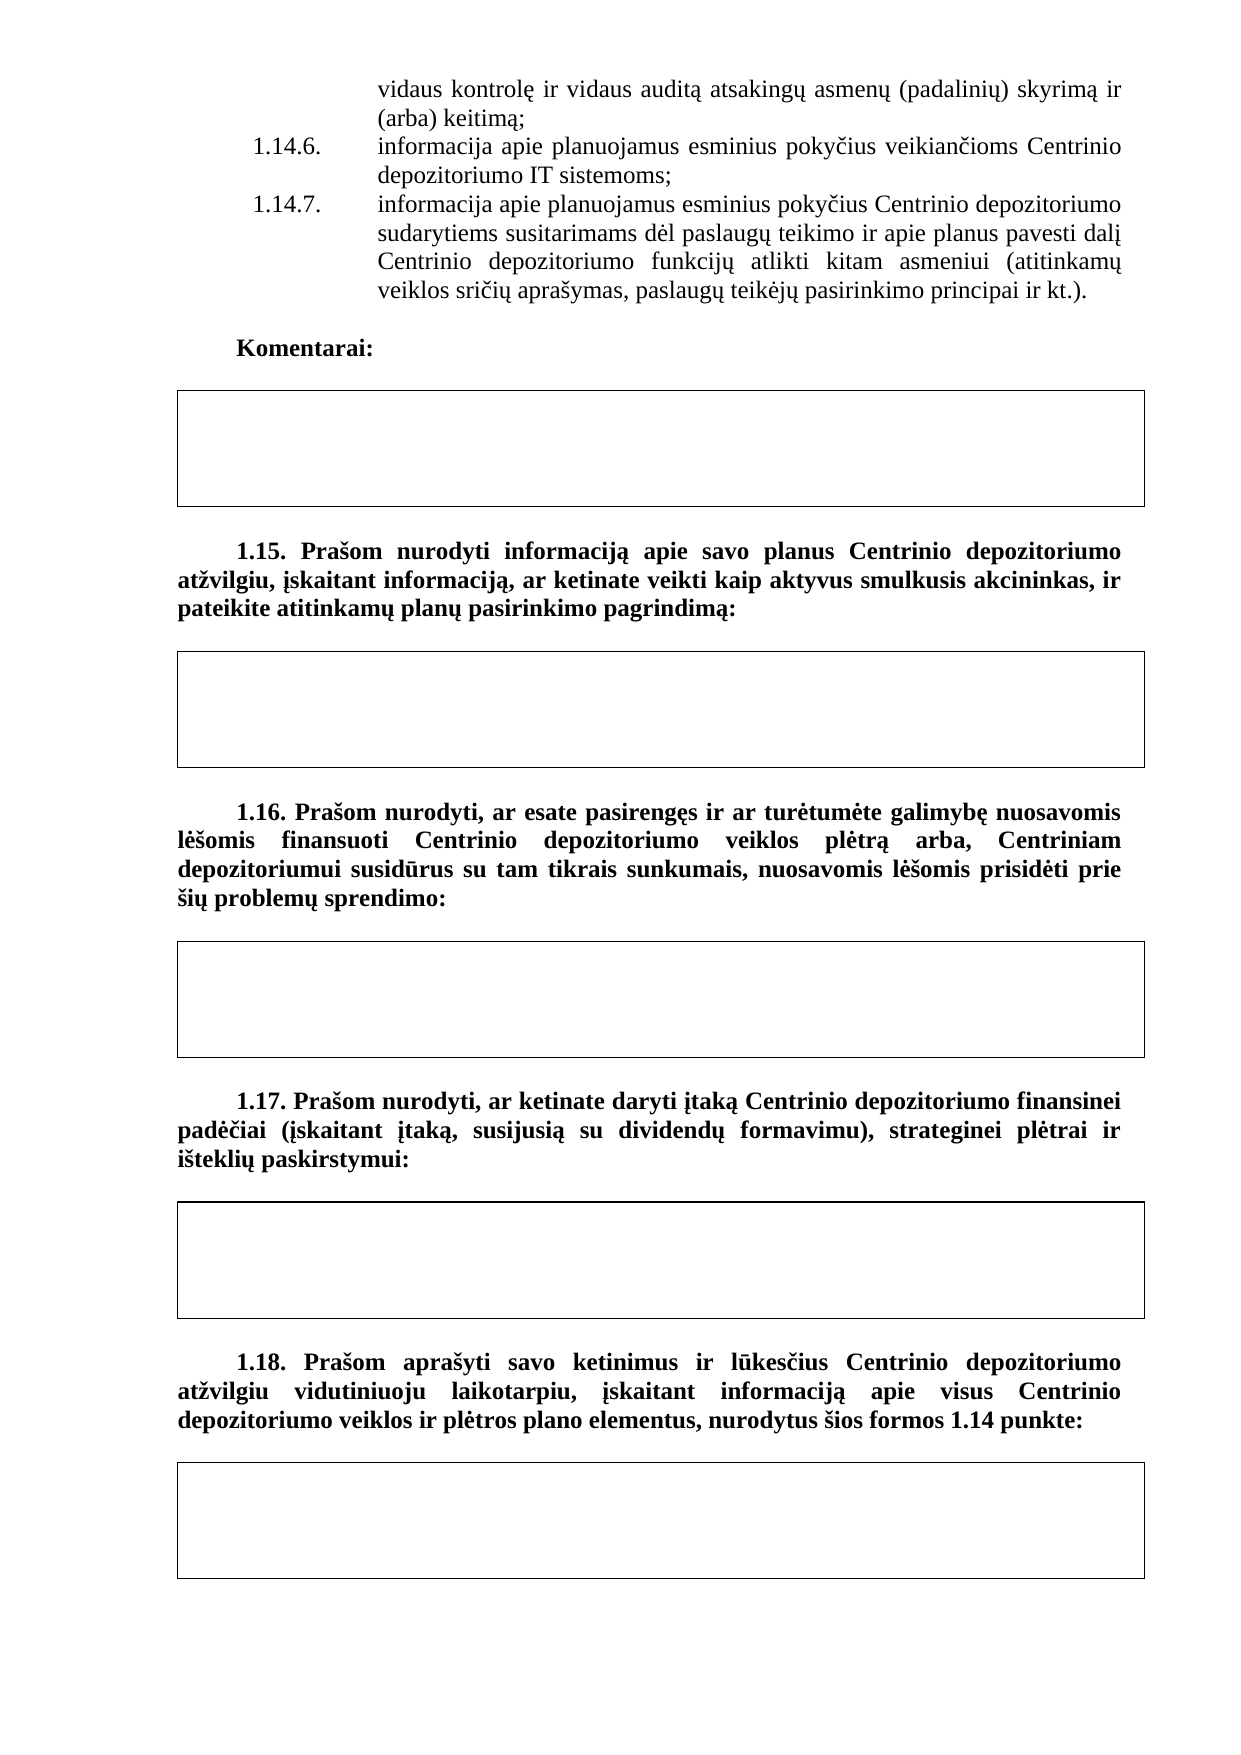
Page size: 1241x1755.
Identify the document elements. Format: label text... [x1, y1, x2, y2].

table_header [178, 1463, 1144, 1578]
table_header [178, 942, 1144, 1057]
text 1.18. Prašom aprašyti savo ketinimus ir lūkesčius Centrinio depozitoriumo atžvilgiu vidutiniuoju laikotarpiu, įskaitant informaciją apie visus Centrinio depozitoriumo veiklos ir plėtros plano elementus, nurodytus šios formos 1.14 punkte: [177, 1347, 1122, 1433]
table_header [178, 391, 1144, 506]
text 1.14.7. informacija apie planuojamus esminius pokyčius Centrinio depozitoriumo sudarytiems susitarimams dėl paslaugų teikimo ir apie planus pavesti dalį Centrinio depozitoriumo funkcijų atlikti kitam asmeniui (atitinkamų veiklos sričių aprašymas, paslaugų teikėjų pasirinkimo principai ir kt.). [252, 189, 1122, 304]
text 1.16. Prašom nurodyti, ar esate pasirengęs ir ar turėtumėte galimybę nuosavomis lėšomis finansuoti Centrinio depozitoriumo veiklos plėtrą arba, Centriniam depozitoriumui susidūrus su tam tikrais sunkumais, nuosavomis lėšomis prisidėti prie šių problemų sprendimo: [177, 797, 1122, 912]
text Komentarai: [177, 333, 1122, 361]
text 1.15. Prašom nurodyti informaciją apie savo planus Centrinio depozitoriumo atžvilgiu, įskaitant informaciją, ar ketinate veikti kaip aktyvus smulkusis akcininkas, ir pateikite atitinkamų planų pasirinkimo pagrindimą: [177, 536, 1122, 622]
text 1.14.6. informacija apie planuojamus esminius pokyčius veikiančioms Centrinio depozitoriumo IT sistemoms; [252, 131, 1122, 189]
text 1.17. Prašom nurodyti, ar ketinate daryti įtaką Centrinio depozitoriumo finansinei padėčiai (įskaitant įtaką, susijusią su dividendų formavimu), strateginei plėtrai ir išteklių paskirstymui: [177, 1086, 1122, 1173]
table_header [178, 652, 1144, 767]
table_header [178, 1203, 1144, 1317]
text vidaus kontrolę ir vidaus auditą atsakingų asmenų (padalinių) skyrimą ir (arba) keitimą; [252, 74, 1122, 131]
